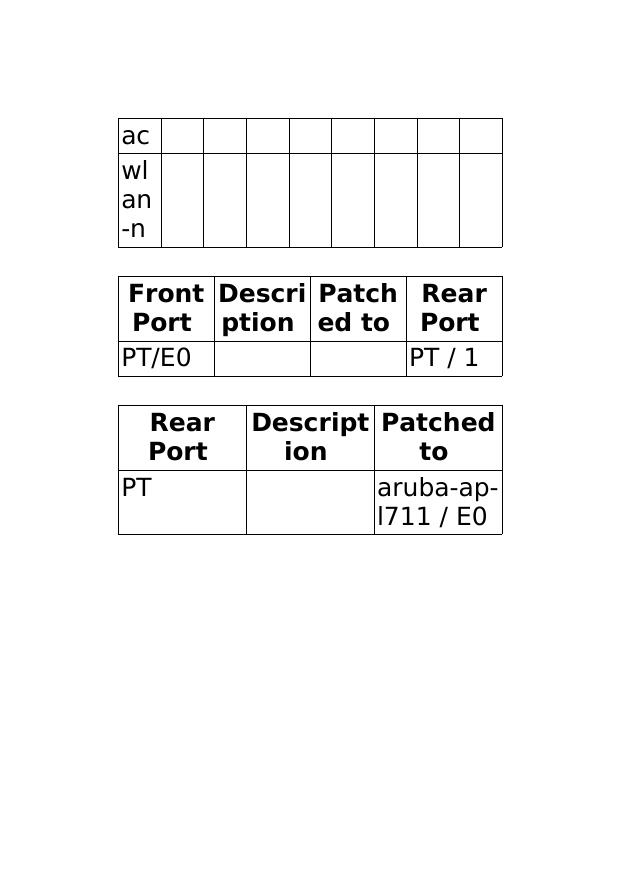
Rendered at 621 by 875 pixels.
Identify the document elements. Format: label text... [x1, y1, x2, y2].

table_cell [460, 119, 502, 153]
table_cell PT / 1 [407, 342, 502, 376]
table_cell [418, 119, 459, 153]
table_cell [162, 119, 203, 153]
table_cell PT/E0 [119, 342, 214, 376]
table_header Rear Port [119, 406, 246, 470]
table_cell [418, 154, 459, 247]
table_cell [290, 154, 331, 247]
table_cell [332, 119, 374, 153]
table_header Description [215, 277, 310, 341]
table_cell ac [119, 119, 161, 153]
table_cell wlan-n [119, 154, 161, 247]
table_cell [204, 119, 246, 153]
table_header Front Port [119, 277, 214, 341]
table_cell [311, 342, 406, 376]
table_cell [247, 471, 374, 534]
table_header Description [247, 406, 374, 470]
table_cell [162, 154, 203, 247]
table_cell [290, 119, 331, 153]
table_cell [460, 154, 502, 247]
table_cell [204, 154, 246, 247]
table_cell [332, 154, 374, 247]
table_cell aruba-ap-l711 / E0 [375, 471, 502, 534]
table_header Rear Port [407, 277, 502, 341]
table_cell PT [119, 471, 246, 534]
table_cell [375, 154, 417, 247]
table_cell [375, 119, 417, 153]
table_header Patched to [375, 406, 502, 470]
table_cell [247, 119, 289, 153]
table_cell [247, 154, 289, 247]
table_header Patched to [311, 277, 406, 341]
table_cell [215, 342, 310, 376]
